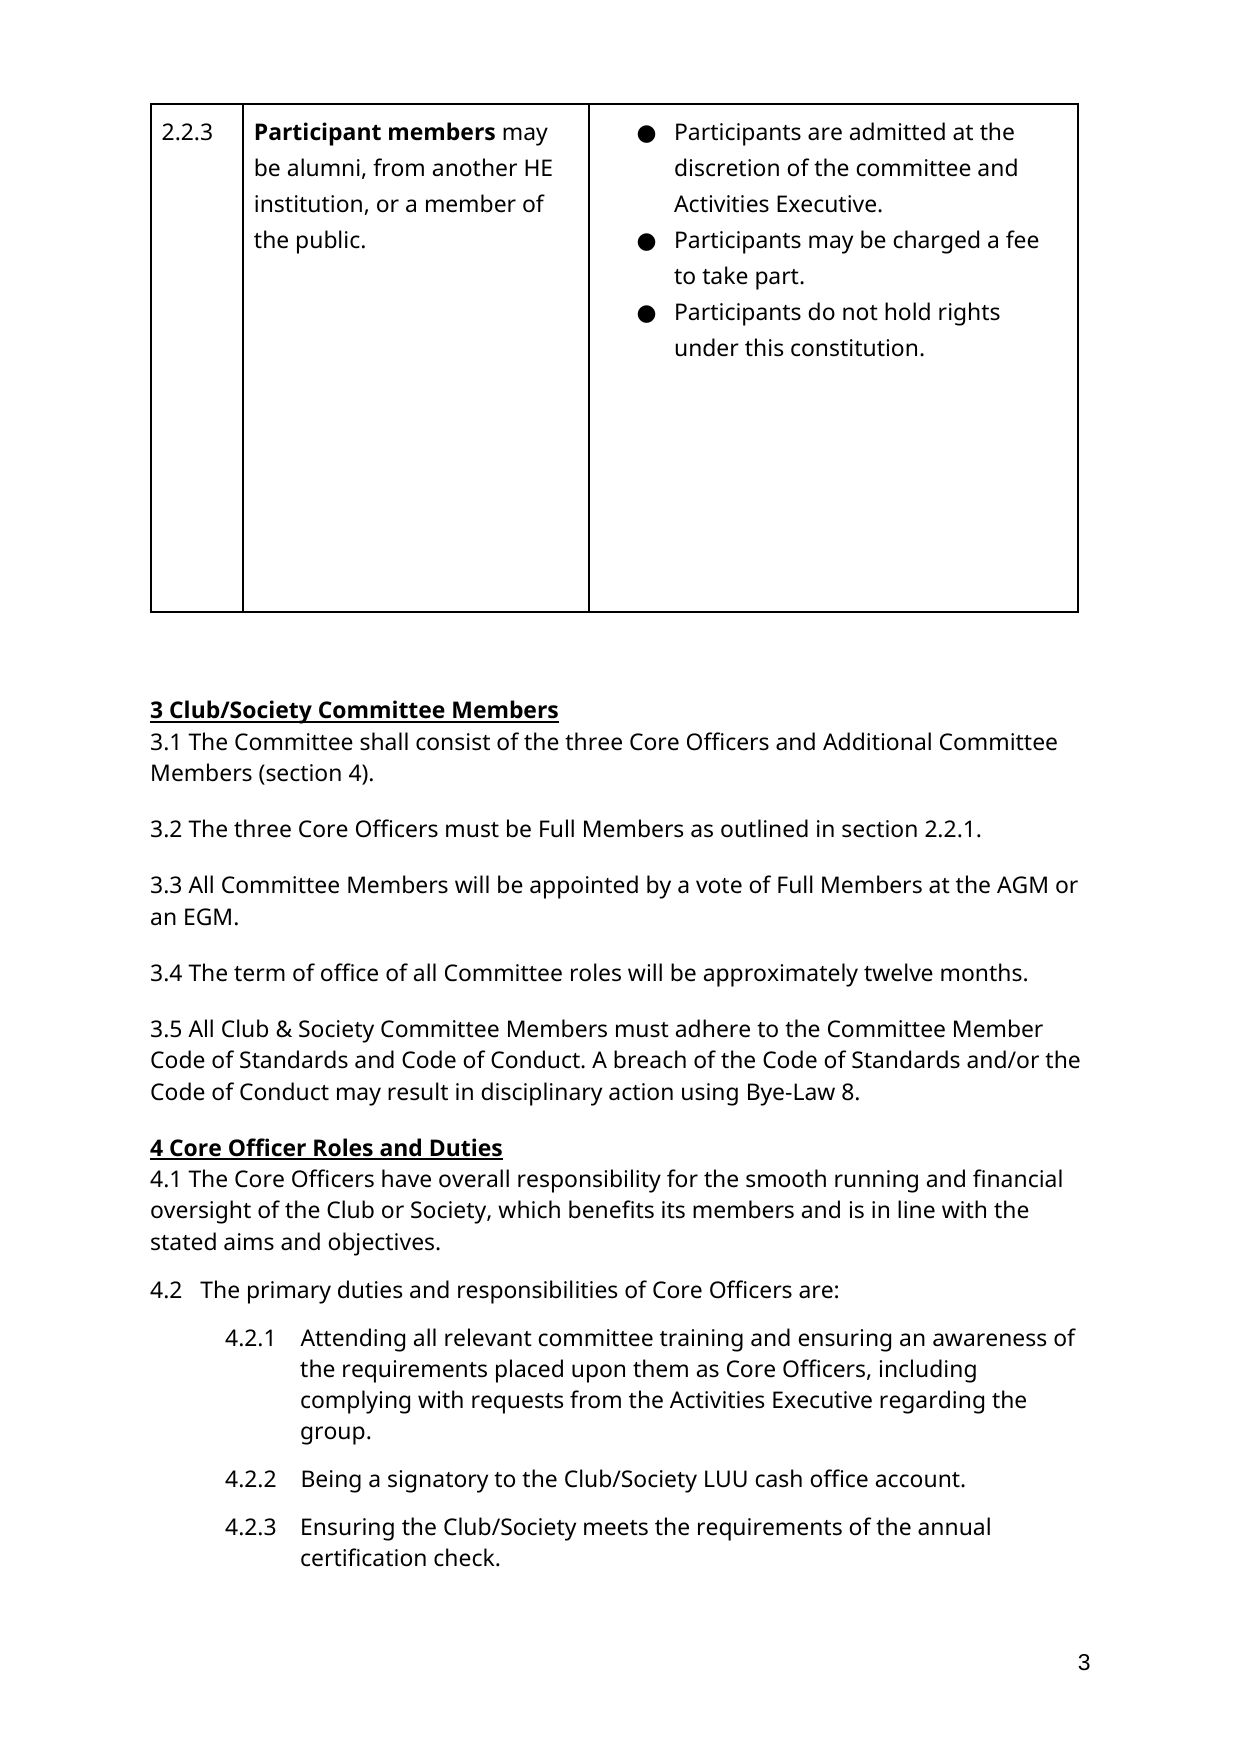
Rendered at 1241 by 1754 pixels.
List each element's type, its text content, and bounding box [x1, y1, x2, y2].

text 3.5 All Club & Society Committee Members must adhere to the Committee Member Code of Standards and Code of Conduct. A breach of the Code of Standards and/or the Code of Conduct may result in disciplinary action using Bye-Law 8. [150, 1013, 1090, 1107]
text 3.3 All Committee Members will be appointed by a vote of Full Members at the AGM or an EGM. [150, 869, 1090, 932]
text 3 Club/Society Committee Members [150, 694, 1090, 726]
text 4.1 The Core Officers have overall responsibility for the smooth running and financial oversight of the Club or Society, which benefits its members and is in line with the stated aims and objectives. [150, 1163, 1090, 1257]
text 3.1 The Committee shall consist of the three Core Officers and Additional Committee Members (section 4). [150, 726, 1090, 788]
text 3.4 The term of office of all Committee roles will be approximately twelve months. [150, 957, 1090, 988]
text 4 Core Officer Roles and Duties [150, 1132, 1090, 1163]
text 4.2.3 Ensuring the Club/Society meets the requirements of the annual certification check. [225, 1511, 1090, 1574]
text 4.2 The primary duties and responsibilities of Core Officers are: [150, 1274, 1090, 1305]
table_cell 2.2.3 [152, 105, 242, 611]
text 4.2.2 Being a signatory to the Club/Society LUU cash office account. [225, 1463, 1090, 1494]
table_cell Participant members may be alumni, from another HE institution, or a member of the public. [244, 105, 588, 611]
table_cell Participants are admitted at the discretion of the committee and Activities Executive. Participants may be charged a fee to take part. Participants do not hold rights under this constitution. [590, 105, 1077, 611]
text 3.2 The three Core Officers must be Full Members as outlined in section 2.2.1. [150, 813, 1090, 844]
text 4.2.1 Attending all relevant committee training and ensuring an awareness of the requirements placed upon them as Core Officers, including complying with requests from the Activities Executive regarding the group. [225, 1322, 1090, 1447]
